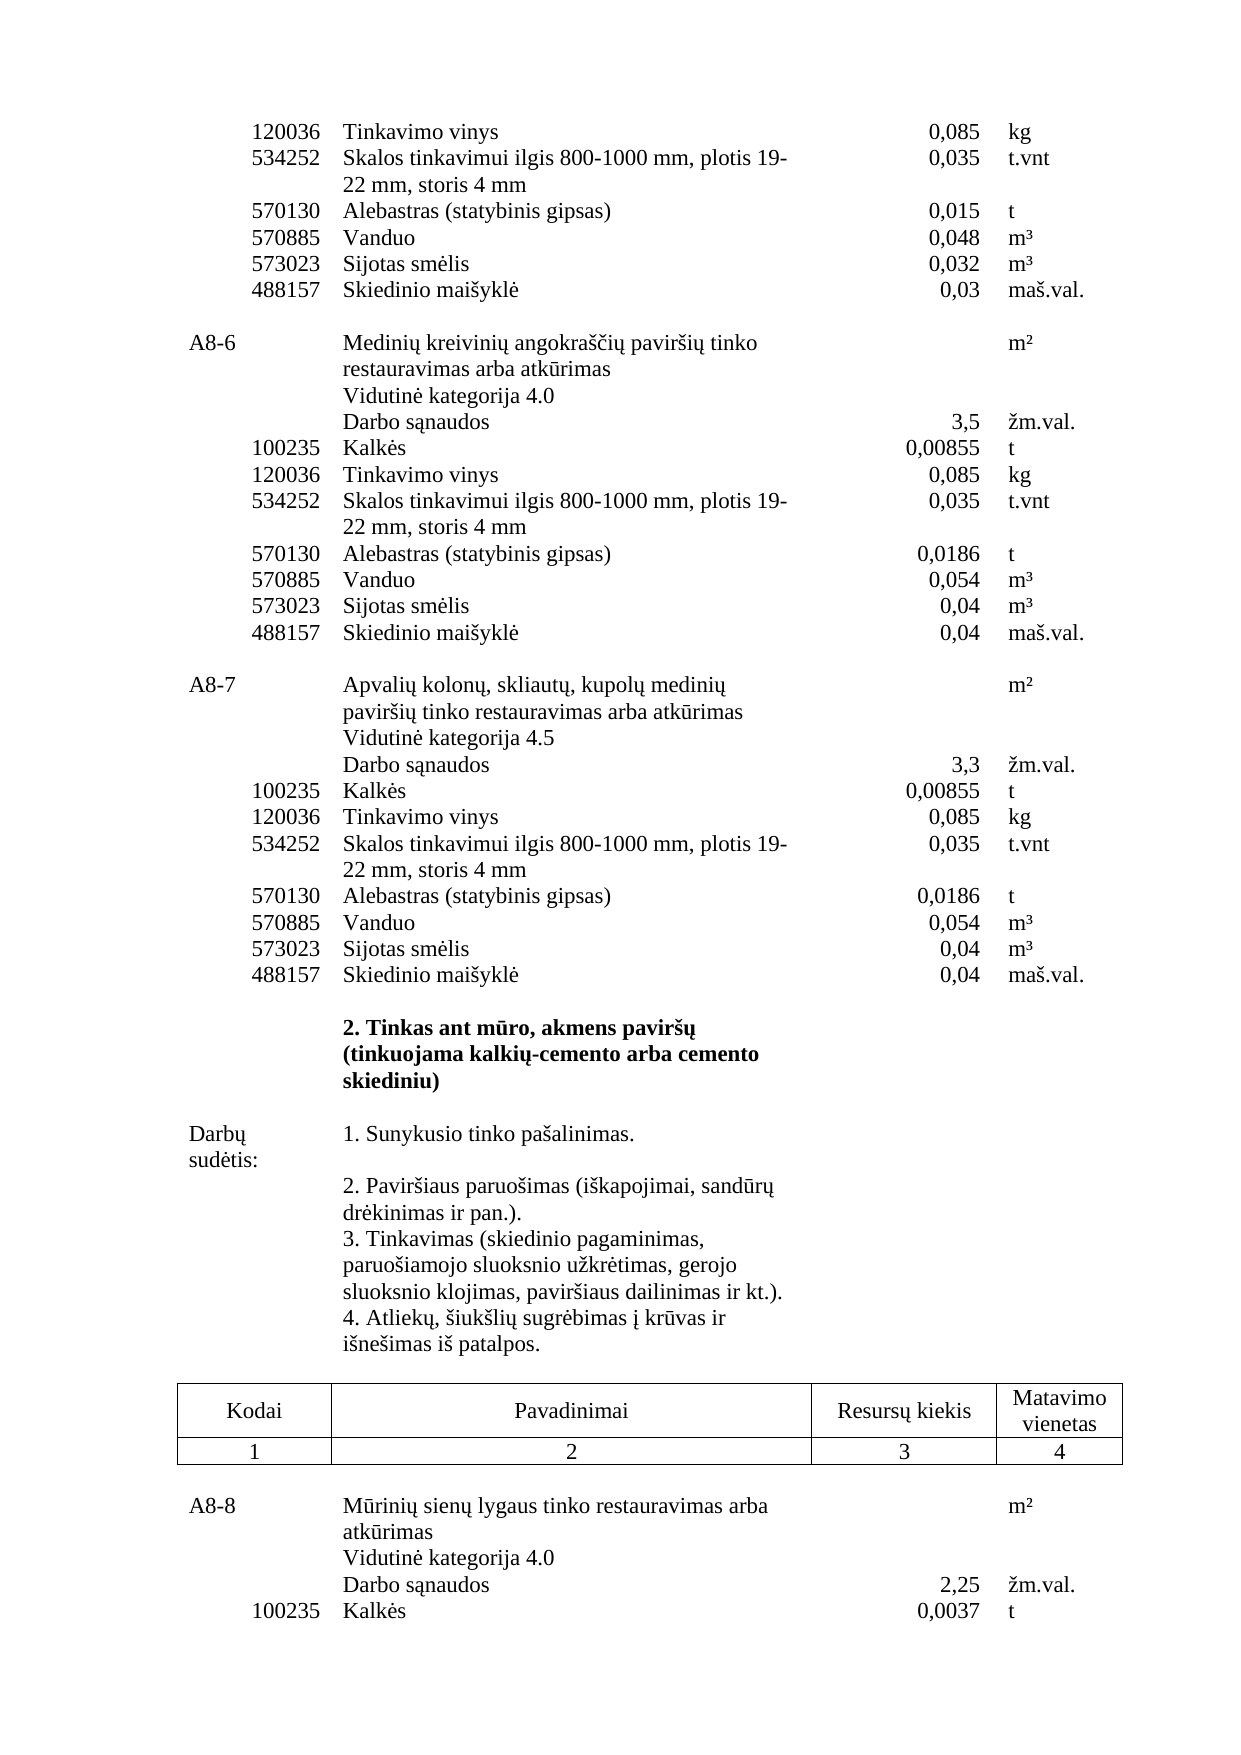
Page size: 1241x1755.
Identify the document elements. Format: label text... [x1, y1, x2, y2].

table_cell Vidutinė kategorija 4.0 [331, 382, 811, 408]
table_cell [997, 382, 1122, 408]
table_cell [331, 303, 811, 329]
table_cell t [997, 777, 1122, 803]
table_cell [811, 1225, 997, 1304]
table_cell 570130 [177, 197, 331, 223]
table_cell 0,048 [811, 224, 997, 250]
table_cell 573023 [177, 935, 331, 961]
table_cell [177, 303, 331, 329]
table_cell žm.val. [997, 751, 1122, 777]
table_cell m³ [997, 250, 1122, 276]
table_cell t.vnt [997, 830, 1122, 882]
table_cell t [997, 1597, 1122, 1623]
table_cell t [997, 197, 1122, 223]
table_cell [331, 1465, 811, 1492]
table_cell t.vnt [997, 487, 1122, 540]
table_cell m³ [997, 566, 1122, 592]
table_cell 534252 [177, 487, 331, 540]
table_cell [997, 1544, 1122, 1571]
table_cell Mūrinių sienų lygaus tinko restauravimas arba atkūrimas [331, 1492, 811, 1544]
table_cell [811, 672, 997, 724]
table_cell 0,015 [811, 197, 997, 223]
table_cell Sijotas smėlis [331, 593, 811, 619]
table_cell m² [997, 672, 1122, 724]
table_cell [811, 645, 997, 672]
table_cell Alebastras (statybinis gipsas) [331, 540, 811, 566]
table_cell [177, 1357, 331, 1383]
table_cell [997, 303, 1122, 329]
table_cell 573023 [177, 250, 331, 276]
table_cell Tinkavimo vinys [331, 803, 811, 830]
table_cell 3. Tinkavimas (skiedinio pagaminimas, paruošiamojo sluoksnio užkrėtimas, gerojo sluoksnio klojimas, paviršiaus dailinimas ir kt.). [331, 1225, 811, 1304]
table_cell [177, 408, 331, 434]
table_cell 488157 [177, 619, 331, 645]
table_cell [997, 988, 1122, 1014]
table_cell 534252 [177, 145, 331, 197]
table_cell [177, 1093, 331, 1119]
table_cell Darbo sąnaudos [331, 751, 811, 777]
table_cell Darbo sąnaudos [331, 1571, 811, 1597]
table_cell [177, 645, 331, 672]
table_cell t.vnt [997, 145, 1122, 197]
table_cell Medinių kreivinių angokraščių paviršių tinko restauravimas arba atkūrimas [331, 329, 811, 382]
table_cell 100235 [177, 777, 331, 803]
table_cell 0,03 [811, 276, 997, 303]
table_cell m³ [997, 935, 1122, 961]
table_cell 100235 [177, 1597, 331, 1623]
table_cell [331, 1093, 811, 1119]
table_cell 0,04 [811, 961, 997, 988]
table_cell 0,0186 [811, 883, 997, 909]
table_cell 4 [997, 1438, 1122, 1464]
table_cell 120036 [177, 803, 331, 830]
table_cell Sijotas smėlis [331, 935, 811, 961]
table_cell m² [997, 1492, 1122, 1544]
table_cell [811, 1014, 997, 1093]
table_cell [177, 1225, 331, 1304]
table_cell Skiedinio maišyklė [331, 961, 811, 988]
table_cell [177, 1571, 331, 1597]
table_cell 2,25 [811, 1571, 997, 1597]
table_cell m³ [997, 224, 1122, 250]
table_cell Vanduo [331, 909, 811, 935]
table_cell [811, 1357, 997, 1383]
table_cell Kalkės [331, 434, 811, 461]
table_cell 570130 [177, 540, 331, 566]
table_cell maš.val. [997, 276, 1122, 303]
table_cell Vanduo [331, 566, 811, 592]
table_cell [177, 1014, 331, 1093]
table_cell 0,035 [811, 145, 997, 197]
table_cell 1 [178, 1438, 331, 1464]
table_cell Pavadinimai [332, 1384, 811, 1437]
table_cell 4. Atliekų, šiukšlių sugrėbimas į krūvas ir išnešimas iš patalpos. [331, 1304, 811, 1357]
table_cell 534252 [177, 830, 331, 882]
table_cell [811, 988, 997, 1014]
table_cell [997, 1172, 1122, 1225]
table_cell 0,085 [811, 803, 997, 830]
table_cell Skiedinio maišyklė [331, 619, 811, 645]
table_cell 3,5 [811, 408, 997, 434]
table_cell 0,04 [811, 935, 997, 961]
table_cell kg [997, 803, 1122, 830]
table_cell 570885 [177, 909, 331, 935]
table_cell t [997, 434, 1122, 461]
table_cell Kalkės [331, 777, 811, 803]
table_cell Tinkavimo vinys [331, 461, 811, 487]
table_cell t [997, 540, 1122, 566]
table_cell [177, 382, 331, 408]
table_cell A8-6 [177, 329, 331, 382]
table_cell [997, 1093, 1122, 1119]
table_cell 2. Tinkas ant mūro, akmens paviršų (tinkuojama kalkių-cemento arba cemento skiediniu) [331, 1014, 811, 1093]
table_cell 573023 [177, 593, 331, 619]
table_cell [811, 1093, 997, 1119]
table_cell [811, 329, 997, 382]
table_cell [177, 1465, 331, 1492]
table_cell 0,085 [811, 118, 997, 144]
table_cell 0,00855 [811, 434, 997, 461]
table_cell kg [997, 461, 1122, 487]
table_cell Kodai [178, 1384, 331, 1437]
table_cell žm.val. [997, 408, 1122, 434]
table_cell [177, 1544, 331, 1571]
table_cell 0,04 [811, 593, 997, 619]
table_cell 570885 [177, 566, 331, 592]
table_cell [331, 1357, 811, 1383]
table_cell 2. Paviršiaus paruošimas (iškapojimai, sandūrų drėkinimas ir pan.). [331, 1172, 811, 1225]
table_cell [811, 382, 997, 408]
table_cell Kalkės [331, 1597, 811, 1623]
table_cell [177, 724, 331, 751]
table_cell [997, 645, 1122, 672]
table_cell 488157 [177, 961, 331, 988]
table_cell 0,00855 [811, 777, 997, 803]
table_cell 0,085 [811, 461, 997, 487]
table_cell [811, 1172, 997, 1225]
table_cell 570130 [177, 883, 331, 909]
table_cell žm.val. [997, 1571, 1122, 1597]
table_cell 3 [812, 1438, 996, 1464]
table_cell [997, 1304, 1122, 1357]
table_cell Skalos tinkavimui ilgis 800-1000 mm, plotis 19-22 mm, storis 4 mm [331, 830, 811, 882]
table_cell 0,032 [811, 250, 997, 276]
table_cell maš.val. [997, 619, 1122, 645]
table_cell m³ [997, 593, 1122, 619]
table_cell m³ [997, 909, 1122, 935]
table_cell [177, 988, 331, 1014]
table_cell 0,054 [811, 909, 997, 935]
table_cell 2 [332, 1438, 811, 1464]
table_cell Skiedinio maišyklė [331, 276, 811, 303]
table_cell 3,3 [811, 751, 997, 777]
table_cell [811, 1304, 997, 1357]
table_cell Alebastras (statybinis gipsas) [331, 883, 811, 909]
table_cell 0,0186 [811, 540, 997, 566]
table_cell 100235 [177, 434, 331, 461]
table_cell [177, 751, 331, 777]
table_cell Resursų kiekis [812, 1384, 996, 1437]
table_cell [997, 1357, 1122, 1383]
table_cell A8-7 [177, 672, 331, 724]
table_cell A8-8 [177, 1492, 331, 1544]
table_cell kg [997, 118, 1122, 144]
table_cell [811, 303, 997, 329]
table_cell [811, 1544, 997, 1571]
table_cell 570885 [177, 224, 331, 250]
table_cell [811, 1465, 997, 1492]
table_cell Apvalių kolonų, skliautų, kupolų medinių paviršių tinko restauravimas arba atkūrimas [331, 672, 811, 724]
table_cell Matavimo vienetas [997, 1384, 1122, 1437]
table_cell [177, 1172, 331, 1225]
table_cell Skalos tinkavimui ilgis 800-1000 mm, plotis 19-22 mm, storis 4 mm [331, 145, 811, 197]
table_cell Skalos tinkavimui ilgis 800-1000 mm, plotis 19-22 mm, storis 4 mm [331, 487, 811, 540]
table_cell 0,035 [811, 487, 997, 540]
table_cell [997, 1120, 1122, 1172]
table_cell Vanduo [331, 224, 811, 250]
table_cell Vidutinė kategorija 4.0 [331, 1544, 811, 1571]
table_cell maš.val. [997, 961, 1122, 988]
table_cell [331, 645, 811, 672]
table_cell 1. Sunykusio tinko pašalinimas. [331, 1120, 811, 1172]
table_cell [997, 724, 1122, 751]
table_cell Darbų sudėtis: [177, 1120, 331, 1172]
table_cell Tinkavimo vinys [331, 118, 811, 144]
table_cell [997, 1225, 1122, 1304]
table_cell 0,035 [811, 830, 997, 882]
table_cell [811, 1492, 997, 1544]
table_cell 488157 [177, 276, 331, 303]
table_cell 0,04 [811, 619, 997, 645]
table_cell [331, 988, 811, 1014]
table_cell Vidutinė kategorija 4.5 [331, 724, 811, 751]
table_cell [811, 724, 997, 751]
table_cell m² [997, 329, 1122, 382]
table_cell [811, 1120, 997, 1172]
table_cell [997, 1014, 1122, 1093]
table_cell 120036 [177, 118, 331, 144]
table_cell 0,054 [811, 566, 997, 592]
table_cell Alebastras (statybinis gipsas) [331, 197, 811, 223]
table_cell Darbo sąnaudos [331, 408, 811, 434]
table_cell 0,0037 [811, 1597, 997, 1623]
table_cell Sijotas smėlis [331, 250, 811, 276]
table_cell [997, 1465, 1122, 1492]
table_cell 120036 [177, 461, 331, 487]
table_cell t [997, 883, 1122, 909]
table_cell [177, 1304, 331, 1357]
